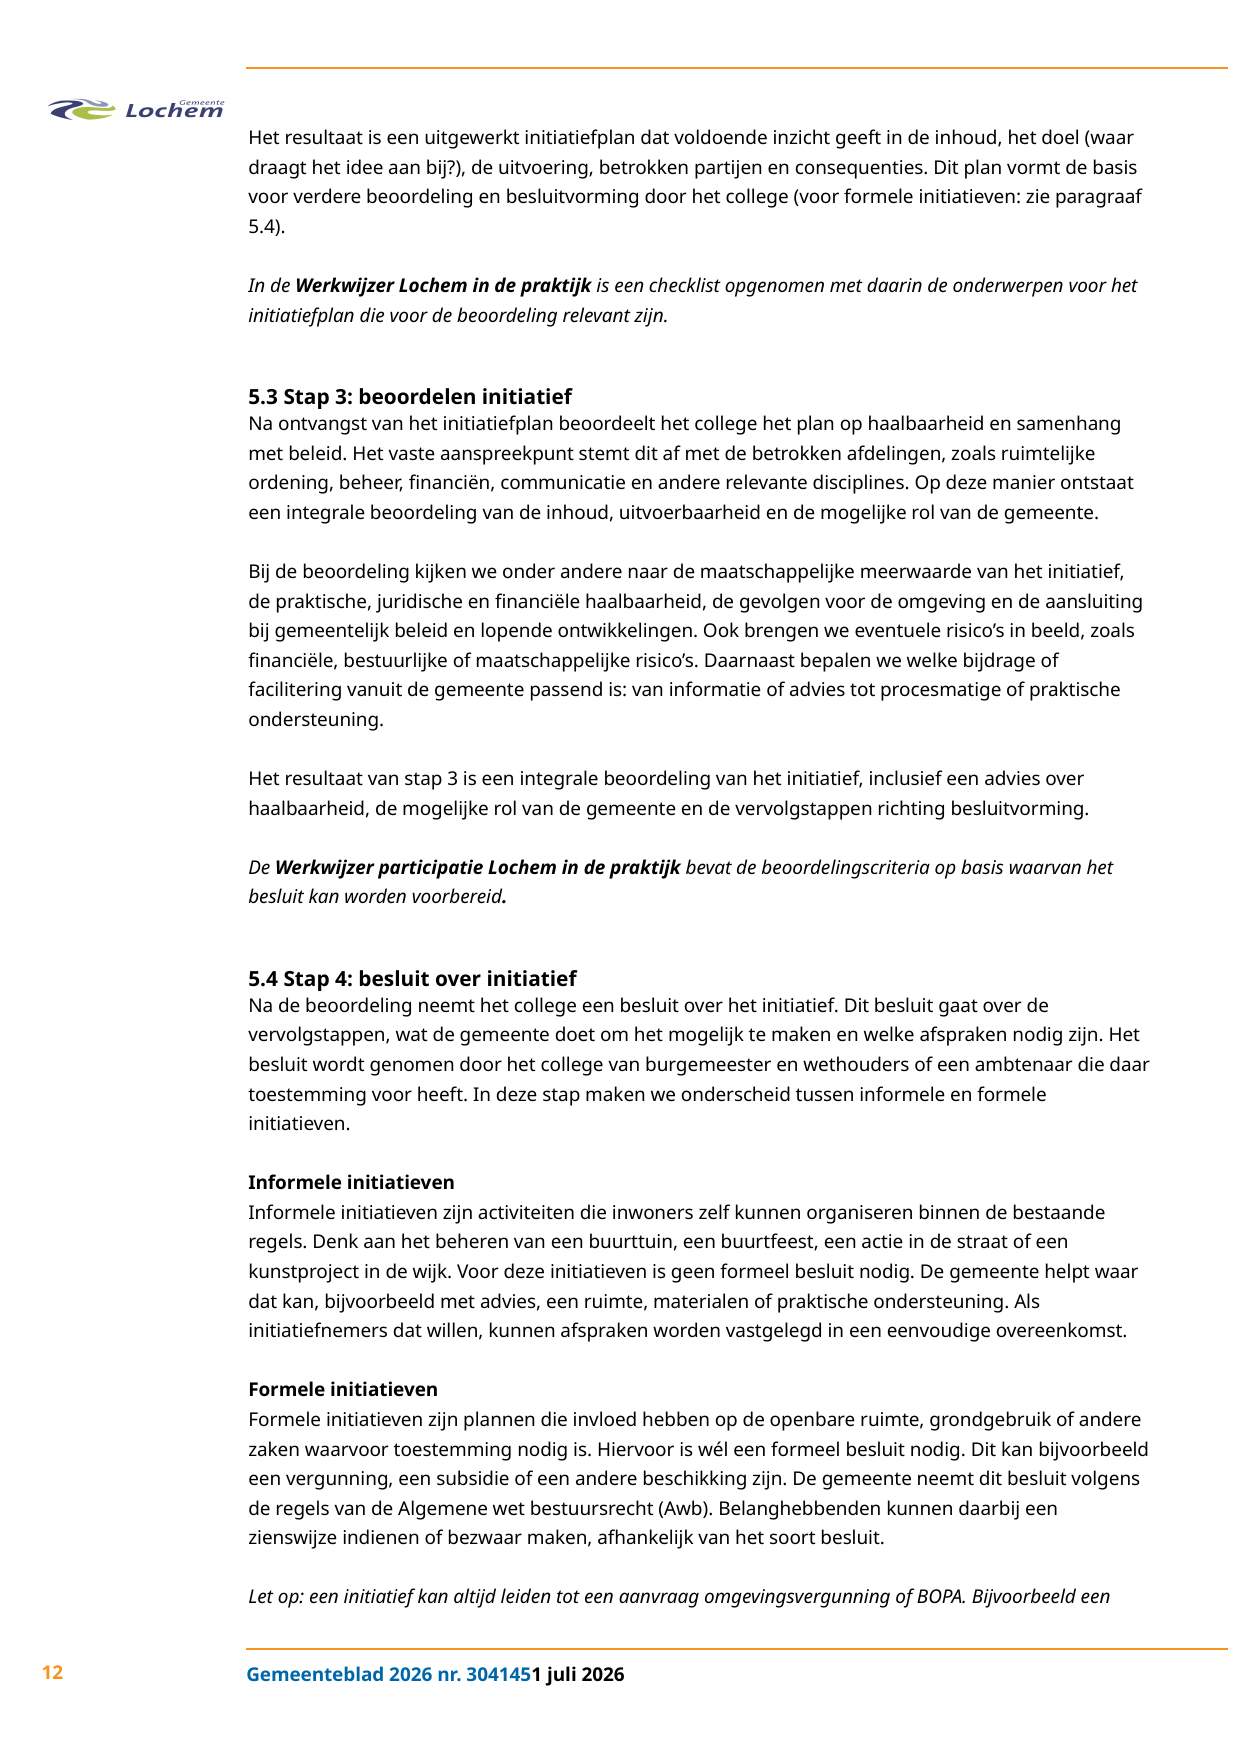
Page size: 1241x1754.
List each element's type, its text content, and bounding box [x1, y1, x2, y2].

text Informele initiatieven zijn activiteiten die inwoners zelf kunnen organiseren binnen de bestaande regels. Denk aan het beheren van een buurttuin, een buurtfeest, een actie in de straat of een kunstproject in de wijk. Voor deze initiatieven is geen formeel besluit nodig. De gemeente helpt waar dat kan, bijvoorbeeld met advies, een ruimte, materialen of praktische ondersteuning. Als initiatiefnemers dat willen, kunnen afspraken worden vastgelegd in een eenvoudige overeenkomst. [248, 1199, 1152, 1343]
text In de Werkwijzer Lochem in de praktijk is een checklist opgenomen met daarin de onderwerpen voor het initiatiefplan die voor de beoordeling relevant zijn. [248, 272, 1152, 328]
text Na ontvangst van het initiatiefplan beoordeelt het college het plan op haalbaarheid en samenhang met beleid. Het vaste aanspreekpunt stemt dit af met de betrokken afdelingen, zoals ruimtelijke ordening, beheer, financiën, communicatie en andere relevante disciplines. Op deze manier ontstaat een integrale beoordeling van de inhoud, uitvoerbaarheid en de mogelijke rol van de gemeente. [248, 410, 1152, 525]
picture [41, 47, 231, 172]
text Het resultaat is een uitgewerkt initiatiefplan dat voldoende inzicht geeft in de inhoud, het doel (waar draagt het idee aan bij?), de uitvoering, betrokken partijen en consequenties. Dit plan vormt de basis voor verdere beoordeling en besluitvorming door het college (voor formele initiatieven: zie paragraaf 5.4). [248, 124, 1152, 239]
text Informele initiatieven [248, 1169, 1152, 1195]
text Formele initiatieven [248, 1377, 1152, 1402]
text De Werkwijzer participatie Lochem in de praktijk bevat de beoordelingscriteria op basis waarvan het besluit kan worden voorbereid. [248, 854, 1152, 909]
text Na de beoordeling neemt het college een besluit over het initiatief. Dit besluit gaat over de vervolgstappen, wat de gemeente doet om het mogelijk te maken en welke afspraken nodig zijn. Het besluit wordt genomen door het college van burgemeester en wethouders of een ambtenaar die daar toestemming voor heeft. In deze stap maken we onderscheid tussen informele en formele initiatieven. [248, 992, 1152, 1136]
text 5.3 Stap 3: beoordelen initiatief [248, 382, 1152, 410]
text Let op: een initiatief kan altijd leiden tot een aanvraag omgevingsvergunning of BOPA. Bijvoorbeeld een [248, 1584, 1152, 1609]
text 5.4 Stap 4: besluit over initiatief [248, 964, 1152, 992]
text Bij de beoordeling kijken we onder andere naar de maatschappelijke meerwaarde van het initiatief, de praktische, juridische en financiële haalbaarheid, de gevolgen voor de omgeving en de aansluiting bij gemeentelijk beleid en lopende ontwikkelingen. Ook brengen we eventuele risico’s in beeld, zoals financiële, bestuurlijke of maatschappelijke risico’s. Daarnaast bepalen we welke bijdrage of facilitering vanuit de gemeente passend is: van informatie of advies tot procesmatige of praktische ondersteuning. [248, 558, 1152, 732]
text Formele initiatieven zijn plannen die invloed hebben op de openbare ruimte, grondgebruik of andere zaken waarvoor toestemming nodig is. Hiervoor is wél een formeel besluit nodig. Dit kan bijvoorbeeld een vergunning, een subsidie of een andere beschikking zijn. De gemeente neemt dit besluit volgens de regels van de Algemene wet bestuursrecht (Awb). Belanghebbenden kunnen daarbij een zienswijze indienen of bezwaar maken, afhankelijk van het soort besluit. [248, 1406, 1152, 1550]
text Het resultaat van stap 3 is een integrale beoordeling van het initiatief, inclusief een advies over haalbaarheid, de mogelijke rol van de gemeente en de vervolgstappen richting besluitvorming. [248, 765, 1152, 821]
